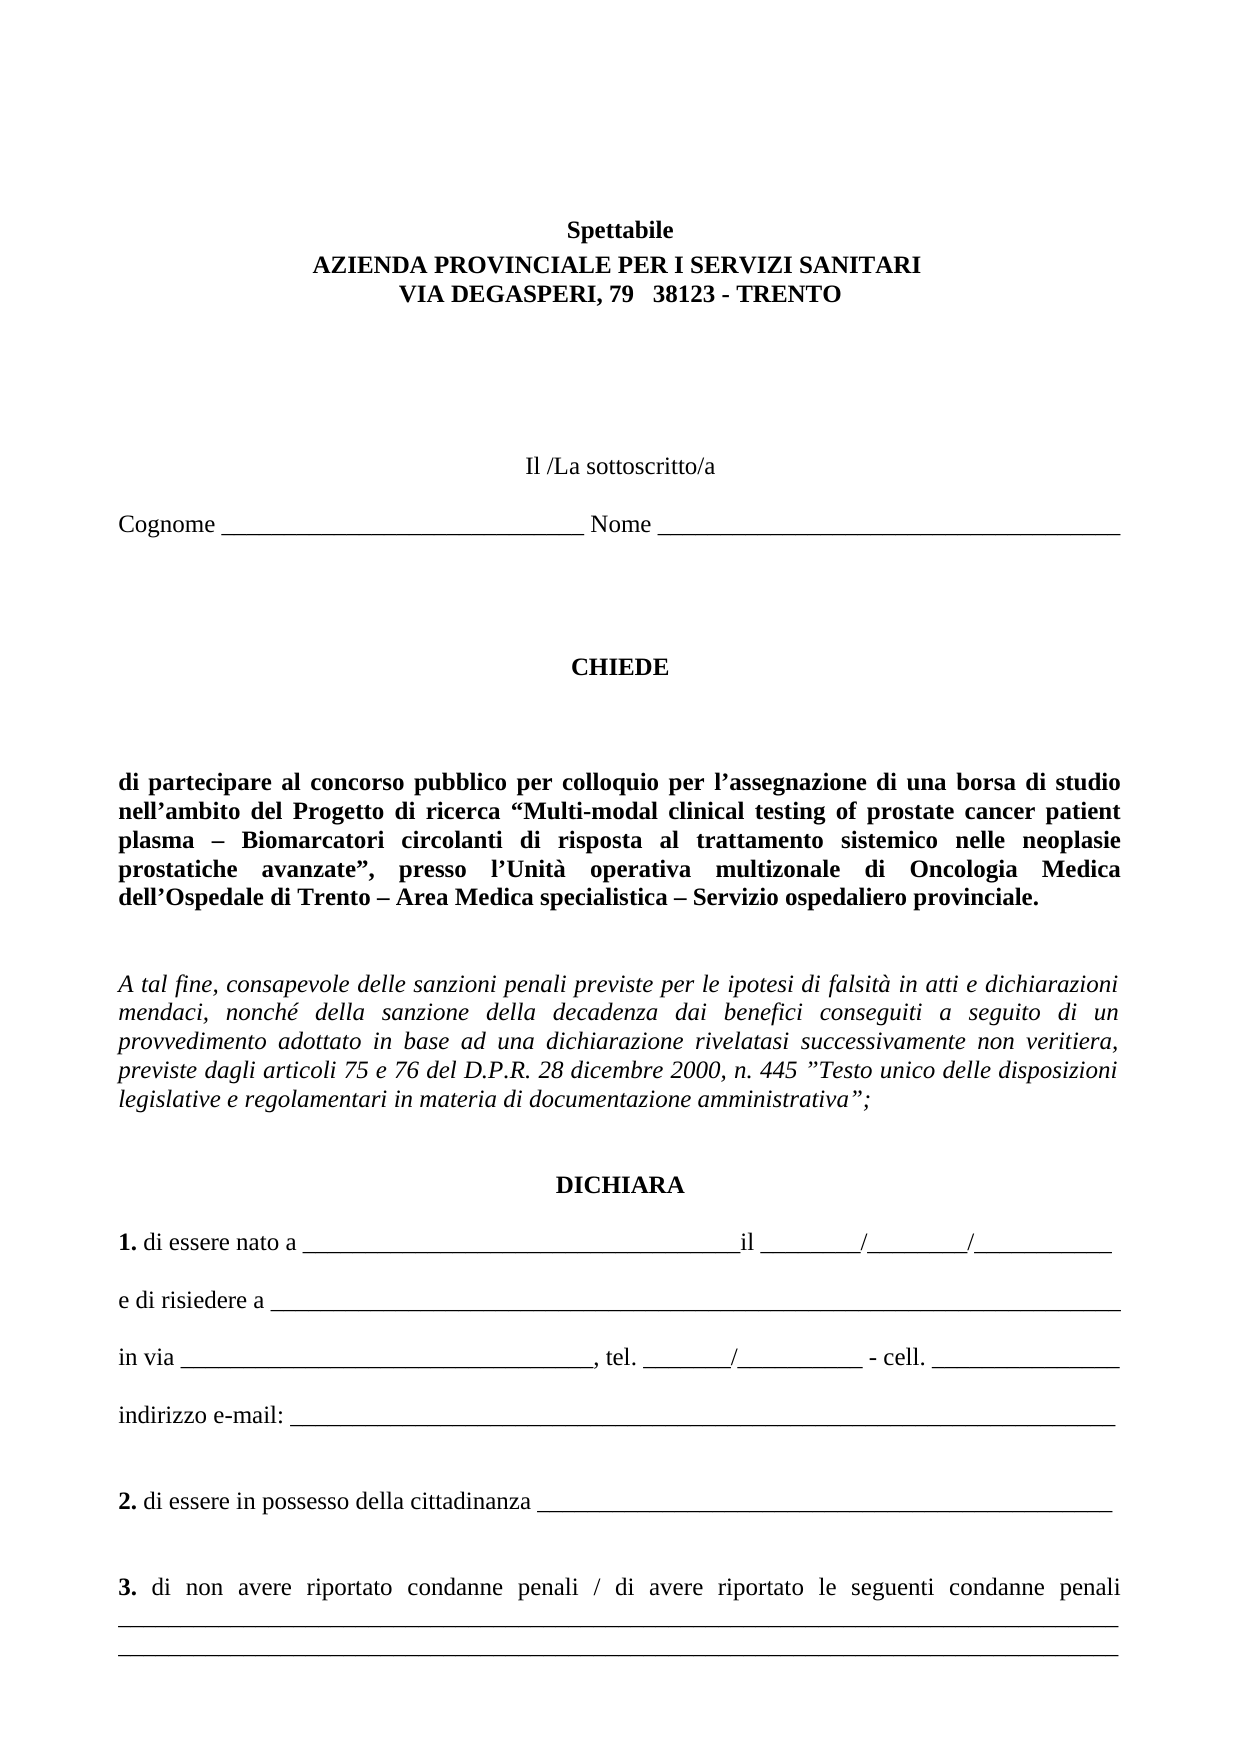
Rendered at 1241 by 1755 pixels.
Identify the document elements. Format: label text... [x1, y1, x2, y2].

text in via _________________________________, tel. _______/__________ - cell. _______________ [118, 1342, 1122, 1371]
text CHIEDE [118, 652, 1122, 681]
text 2. di essere in possesso della cittadinanza ______________________________________________ [118, 1486, 1122, 1515]
text VIA DEGASPERI, 79 38123 - TRENTO [118, 279, 1122, 307]
text 3. di non avere riportato condanne penali / di avere riportato le seguenti condanne penali ________________________________________________________________________________________________________________________________________________________________ [118, 1572, 1122, 1659]
text Il /La sottoscritto/a [118, 451, 1122, 480]
text AZIENDA PROVINCIALE PER I SERVIZI SANITARI [118, 250, 1122, 279]
text Cognome _____________________________ Nome _____________________________________ [118, 509, 1122, 537]
text di partecipare al concorso pubblico per colloquio per l’assegnazione di una borsa di studio nell’ambito del Progetto di ricerca “Multi-modal clinical testing of prostate cancer patient plasma – Biomarcatori circolanti di risposta al trattamento sistemico nelle neoplasie prostatiche avanzate”, presso l’Unità operativa multizonale di Oncologia Medica dell’Ospedale di Trento – Area Medica specialistica – Servizio ospedaliero provinciale. [118, 767, 1122, 911]
text indirizzo e-mail: __________________________________________________________________ [118, 1400, 1122, 1429]
text e di risiedere a ____________________________________________________________________ [118, 1285, 1122, 1314]
text A tal fine, consapevole delle sanzioni penali previste per le ipotesi di falsità in atti e dichiarazioni mendaci, nonché della sanzione della decadenza dai benefici conseguiti a seguito di un provvedimento adottato in base ad una dichiarazione rivelatasi successivamente non veritiera, previste dagli articoli 75 e 76 del D.P.R. 28 dicembre 2000, n. 445 ”Testo unico delle disposizioni legislative e regolamentari in materia di documentazione amministrativa”; [118, 969, 1122, 1112]
text 1. di essere nato a ___________________________________il ________/________/___________ [118, 1227, 1122, 1256]
subtitle Spettabile [118, 215, 1122, 244]
text DICHIARA [118, 1170, 1122, 1199]
